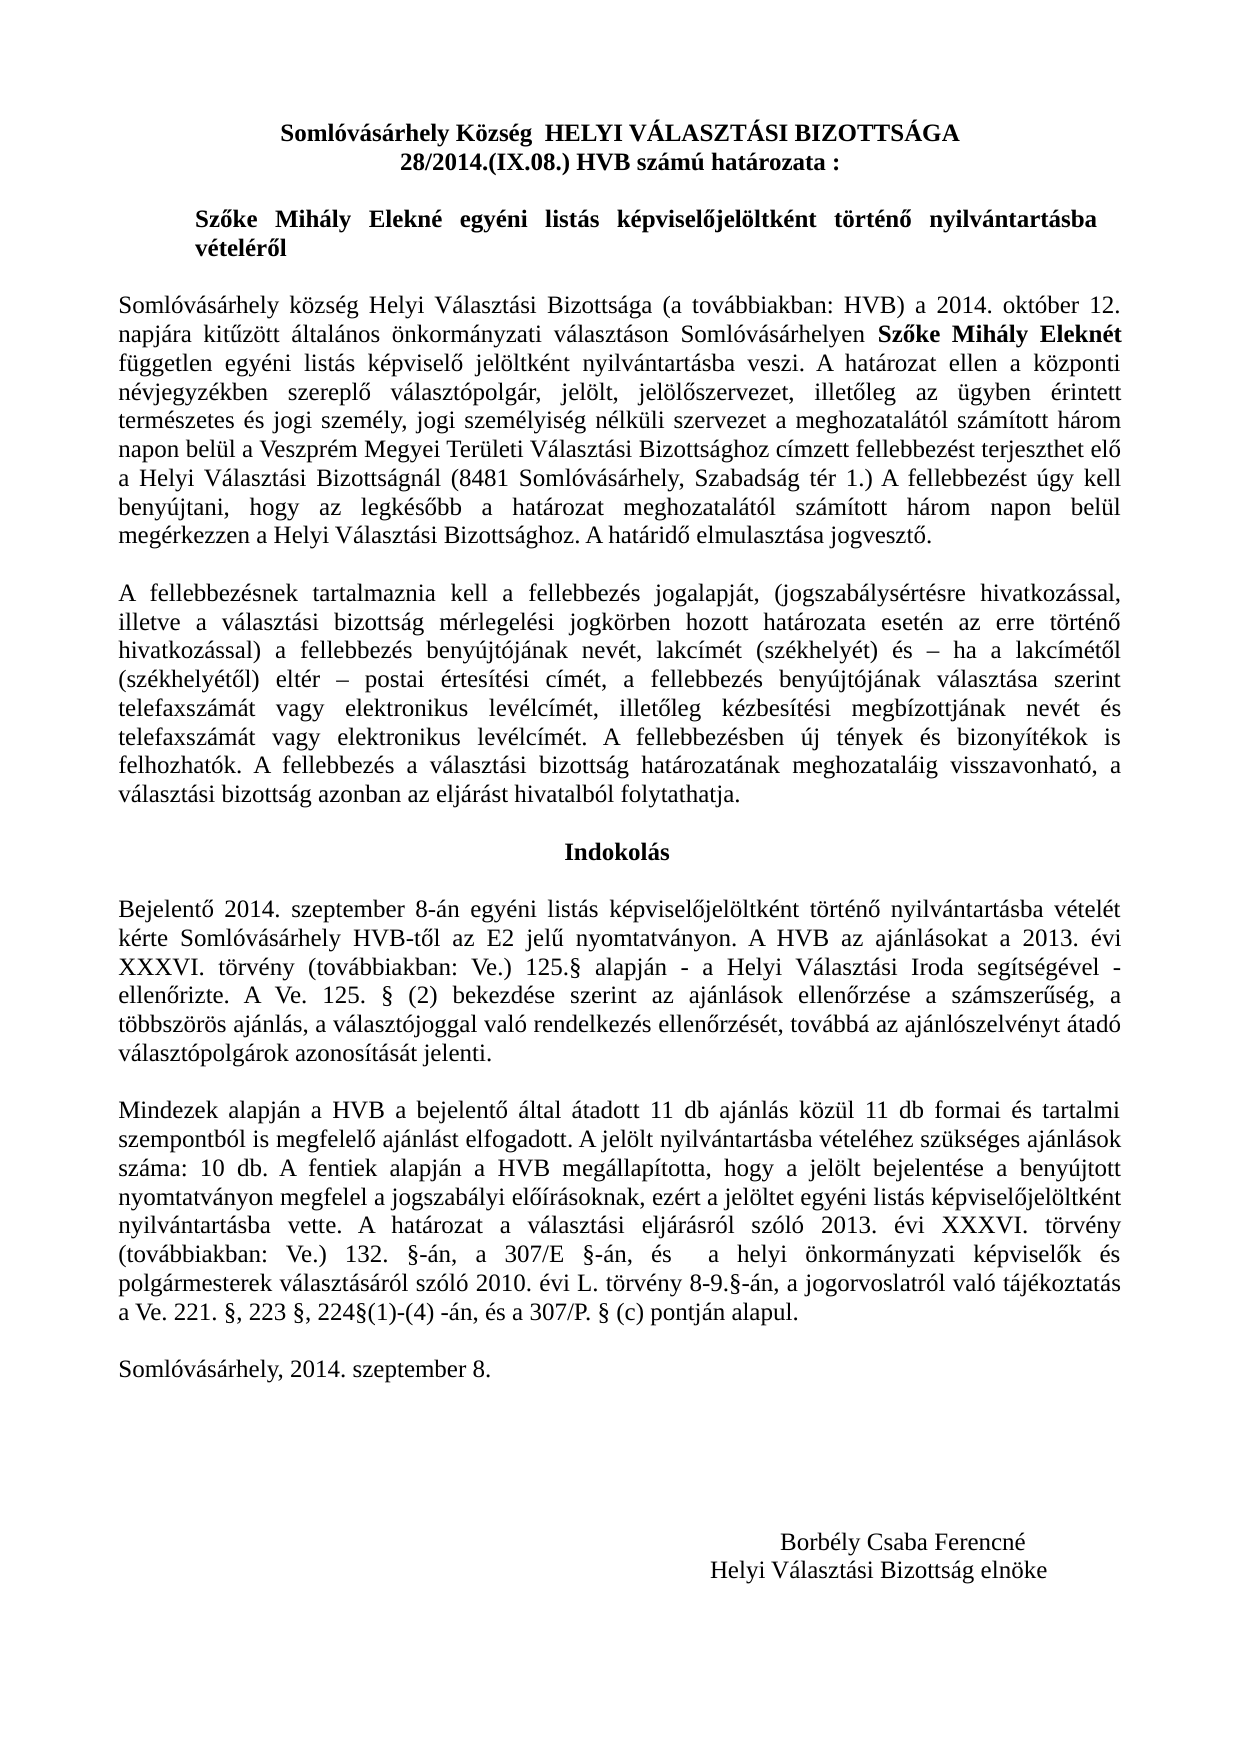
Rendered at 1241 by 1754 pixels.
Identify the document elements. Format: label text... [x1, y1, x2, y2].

text Indokolás [118, 837, 1122, 866]
text Borbély Csaba Ferencné [118, 1527, 1122, 1556]
text Bejelentő 2014. szeptember 8-án egyéni listás képviselőjelöltként történő nyilvántartásba vételét kérte Somlóvásárhely HVB-től az E2 jelű nyomtatványon. A HVB az ajánlásokat a 2013. évi XXXVI. törvény (továbbiakban: Ve.) 125.§ alapján - a Helyi Választási Iroda segítségével - ellenőrizte. A Ve. 125. § (2) bekezdése szerint az ajánlások ellenőrzése a számszerűség, a többszörös ajánlás, a választójoggal való rendelkezés ellenőrzését, továbbá az ajánlószelvényt átadó választópolgárok azonosítását jelenti. [118, 894, 1122, 1067]
text Somlóvásárhely község Helyi Választási Bizottsága (a továbbiakban: HVB) a 2014. október 12. napjára kitűzött általános önkormányzati választáson Somlóvásárhelyen Szőke Mihály Eleknét független egyéni listás képviselő jelöltként nyilvántartásba veszi. A határozat ellen a központi névjegyzékben szereplő választópolgár, jelölt, jelölőszervezet, illetőleg az ügyben érintett természetes és jogi személy, jogi személyiség nélküli szervezet a meghozatalától számított három napon belül a Veszprém Megyei Területi Választási Bizottsághoz címzett fellebbezést terjeszthet elő a Helyi Választási Bizottságnál (8481 Somlóvásárhely, Szabadság tér 1.) A fellebbezést úgy kell benyújtani, hogy az legkésőbb a határozat meghozatalától számított három napon belül megérkezzen a Helyi Választási Bizottsághoz. A határidő elmulasztása jogvesztő. [118, 291, 1122, 549]
text Mindezek alapján a HVB a bejelentő által átadott 11 db ajánlás közül 11 db formai és tartalmi szempontból is megfelelő ajánlást elfogadott. A jelölt nyilvántartásba vételéhez szükséges ajánlások száma: 10 db. A fentiek alapján a HVB megállapította, hogy a jelölt bejelentése a benyújtott nyomtatványon megfelel a jogszabályi előírásoknak, ezért a jelöltet egyéni listás képviselőjelöltként nyilvántartásba vette. A határozat a választási eljárásról szóló 2013. évi XXXVI. törvény (továbbiakban: Ve.) 132. §-án, a 307/E §-án, és a helyi önkormányzati képviselők és polgármesterek választásáról szóló 2010. évi L. törvény 8-9.§-án, a jogorvoslatról való tájékoztatás a Ve. 221. §, 223 §, 224§(1)-(4) -án, és a 307/P. § (c) pontján alapul. [118, 1096, 1122, 1326]
text Helyi Választási Bizottság elnöke [195, 1556, 1098, 1584]
text Somlóvásárhely, 2014. szeptember 8. [118, 1354, 1122, 1383]
text 28/2014.(IX.08.) HVB számú határozata : [118, 147, 1122, 176]
text A fellebbezésnek tartalmaznia kell a fellebbezés jogalapját, (jogszabálysértésre hivatkozással, illetve a választási bizottság mérlegelési jogkörben hozott határozata esetén az erre történő hivatkozással) a fellebbezés benyújtójának nevét, lakcímét (székhelyét) és – ha a lakcímétől (székhelyétől) eltér – postai értesítési címét, a fellebbezés benyújtójának választása szerint telefaxszámát vagy elektronikus levélcímét, illetőleg kézbesítési megbízottjának nevét és telefaxszámát vagy elektronikus levélcímét. A fellebbezésben új tények és bizonyítékok is felhozhatók. A fellebbezés a választási bizottság határozatának meghozataláig visszavonható, a választási bizottság azonban az eljárást hivatalból folytathatja. [118, 578, 1122, 808]
text Szőke Mihály Elekné egyéni listás képviselőjelöltként történő nyilvántartásba vételéről [195, 204, 1098, 262]
text Somlóvásárhely Község HELYI VÁLASZTÁSI BIZOTTSÁGA [118, 118, 1122, 147]
